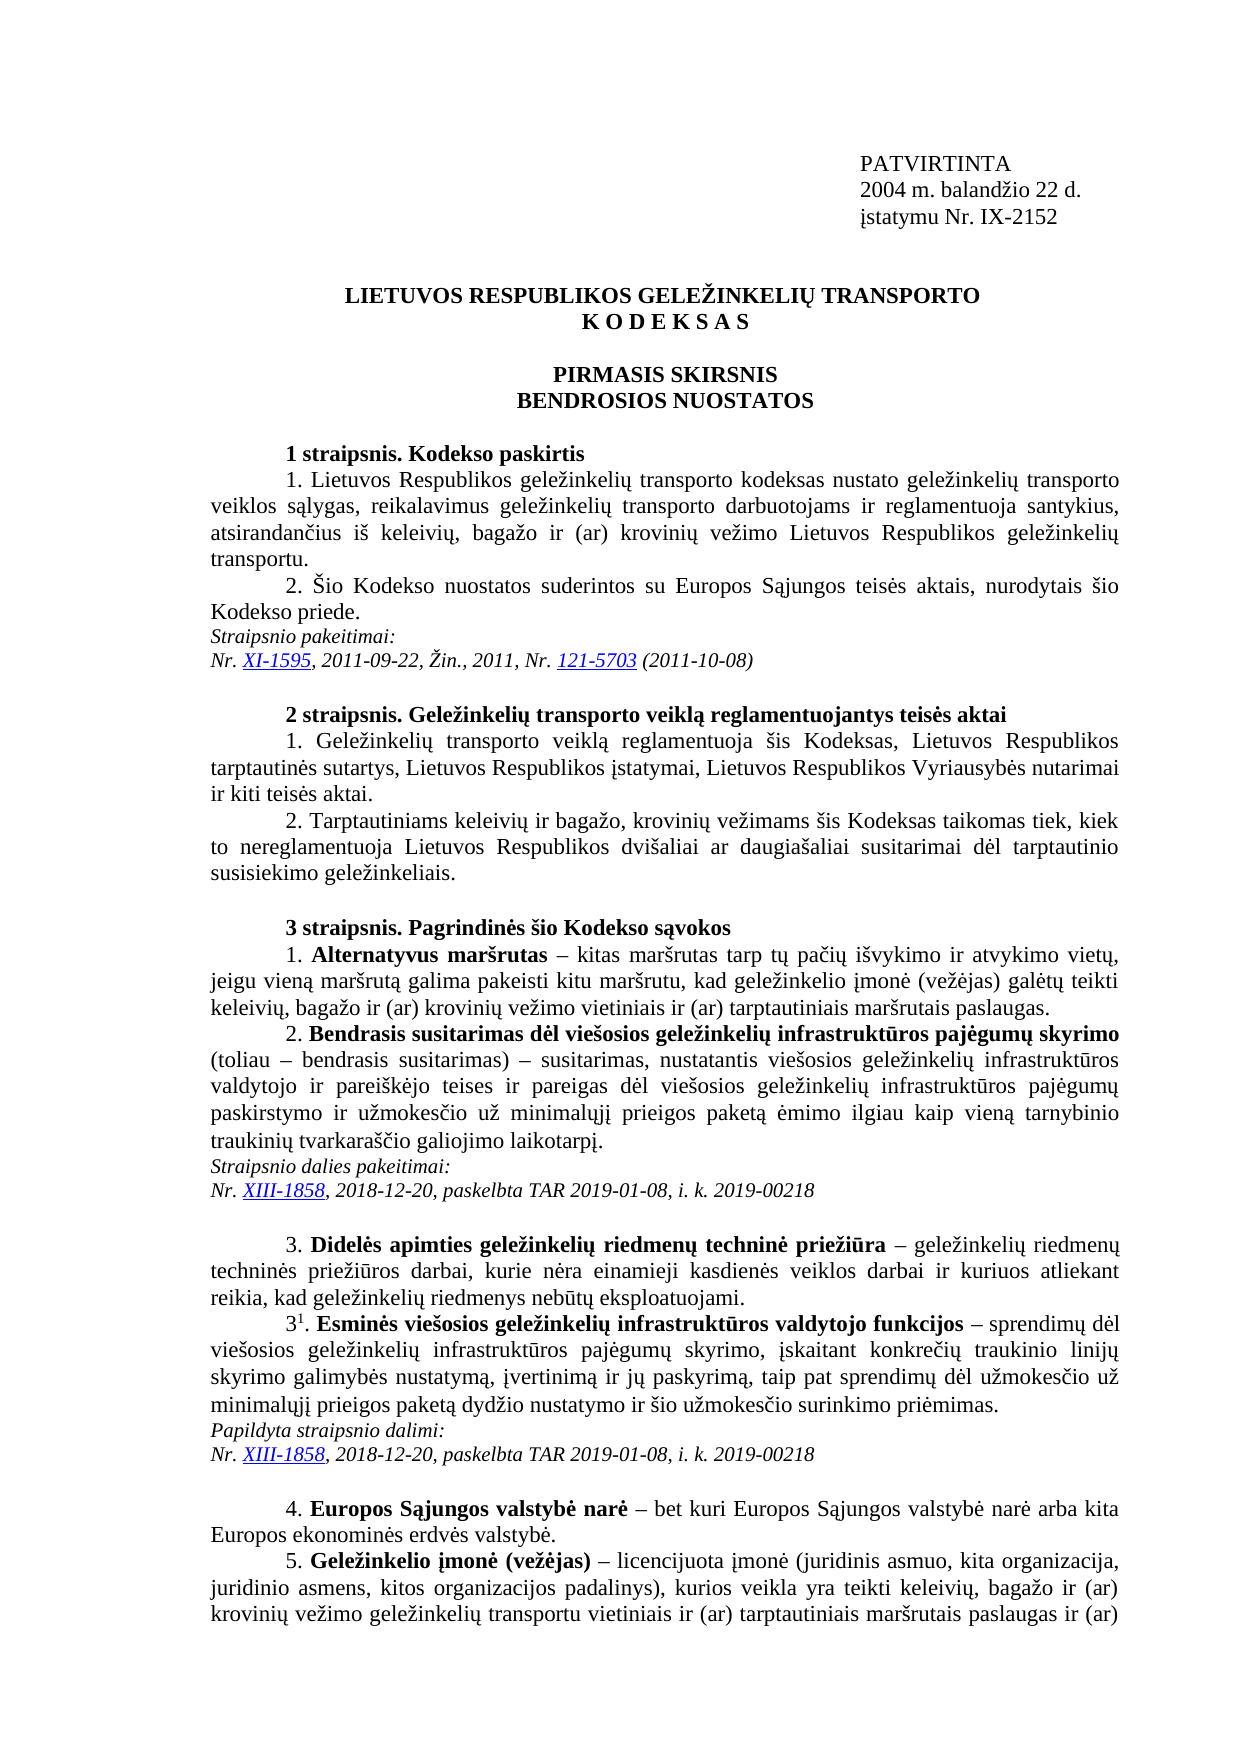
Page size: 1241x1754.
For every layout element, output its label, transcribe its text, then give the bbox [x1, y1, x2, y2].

text 1. Lietuvos Respublikos geležinkelių transporto kodeksas nustato geležinkelių transporto veiklos sąlygas, reikalavimus geležinkelių transporto darbuotojams ir reglamentuoja santykius, atsirandančius iš keleivių, bagažo ir (ar) krovinių vežimo Lietuvos Respublikos geležinkelių transportu. [210, 466, 1120, 572]
text 2. Bendrasis susitarimas dėl viešosios geležinkelių infrastruktūros pajėgumų skyrimo (toliau – bendrasis susitarimas) – susitarimas, nustatantis viešosios geležinkelių infrastruktūros valdytojo ir pareiškėjo teises ir pareigas dėl viešosios geležinkelių infrastruktūros pajėgumų paskirstymo ir užmokesčio už minimalųjį prieigos paketą ėmimo ilgiau kaip vieną tarnybinio traukinių tvarkaraščio galiojimo laikotarpį. [210, 1020, 1120, 1154]
text LIETUVOS RESPUBLIKOS GELEŽINKELIŲ TRANSPORTO K O D E K S A S [210, 282, 1120, 334]
text Nr. XIII-1858, 2018-12-20, paskelbta TAR 2019-01-08, i. k. 2019-00218 [210, 1442, 1120, 1466]
text 31. Esminės viešosios geležinkelių infrastruktūros valdytojo funkcijos – sprendimų dėl viešosios geležinkelių infrastruktūros pajėgumų skyrimo, įskaitant konkrečių traukinio linijų skyrimo galimybės nustatymą, įvertinimą ir jų paskyrimą, taip pat sprendimų dėl užmokesčio už minimalųjį prieigos paketą dydžio nustatymo ir šio užmokesčio surinkimo priėmimas. [210, 1310, 1120, 1418]
subtitle 1 straipsnis. Kodekso paskirtis [210, 440, 1120, 466]
text 5. Geležinkelio įmonė (vežėjas) – licencijuota įmonė (juridinis asmuo, kita organizacija, juridinio asmens, kitos organizacijos padalinys), kurios veikla yra teikti keleivių, bagažo ir (ar) krovinių vežimo geležinkelių transportu vietiniais ir (ar) tarptautiniais maršrutais paslaugas ir (ar) [210, 1547, 1120, 1626]
text 1. Geležinkelių transporto veiklą reglamentuoja šis Kodeksas, Lietuvos Respublikos tarptautinės sutartys, Lietuvos Respublikos įstatymai, Lietuvos Respublikos Vyriausybės nutarimai ir kiti teisės aktai. [210, 728, 1120, 807]
text 3 straipsnis. Pagrindinės šio Kodekso sąvokos [210, 914, 1120, 941]
text 4. Europos Sąjungos valstybė narė – bet kuri Europos Sąjungos valstybė narė arba kita Europos ekonominės erdvės valstybė. [210, 1495, 1120, 1547]
text PIRMASIS SKIRSNIS [210, 361, 1120, 387]
text Papildyta straipsnio dalimi: [210, 1418, 1120, 1442]
text 2004 m. balandžio 22 d. [210, 176, 1120, 203]
text Nr. XI-1595, 2011-09-22, Žin., 2011, Nr. 121-5703 (2011-10-08) [210, 648, 1120, 672]
text 2. Tarptautiniams keleivių ir bagažo, krovinių vežimams šis Kodeksas taikomas tiek, kiek to nereglamentuoja Lietuvos Respublikos dvišaliai ar daugiašaliai susitarimai dėl tarptautinio susisiekimo geležinkeliais. [210, 807, 1120, 886]
subtitle 2 straipsnis. Geležinkelių transporto veiklą reglamentuojantys teisės aktai [210, 701, 1120, 728]
text PATVIRTINTA [210, 150, 1120, 176]
text 1. Alternatyvus maršrutas – kitas maršrutas tarp tų pačių išvykimo ir atvykimo vietų, jeigu vieną maršrutą galima pakeisti kitu maršrutu, kad geležinkelio įmonė (vežėjas) galėtų teikti keleivių, bagažo ir (ar) krovinių vežimo vietiniais ir (ar) tarptautiniais maršrutais paslaugas. [210, 941, 1120, 1020]
text įstatymu Nr. IX-2152 [210, 203, 1120, 229]
text Straipsnio dalies pakeitimai: [210, 1154, 1120, 1178]
text BENDROSIOS NUOSTATOS [210, 387, 1120, 413]
text Straipsnio pakeitimai: [210, 624, 1120, 648]
text Nr. XIII-1858, 2018-12-20, paskelbta TAR 2019-01-08, i. k. 2019-00218 [210, 1178, 1120, 1202]
text 3. Didelės apimties geležinkelių riedmenų techninė priežiūra – geležinkelių riedmenų techninės priežiūros darbai, kurie nėra einamieji kasdienės veiklos darbai ir kuriuos atliekant reikia, kad geležinkelių riedmenys nebūtų eksploatuojami. [210, 1231, 1120, 1310]
text 2. Šio Kodekso nuostatos suderintos su Europos Sąjungos teisės aktais, nurodytais šio Kodekso priede. [210, 572, 1120, 624]
